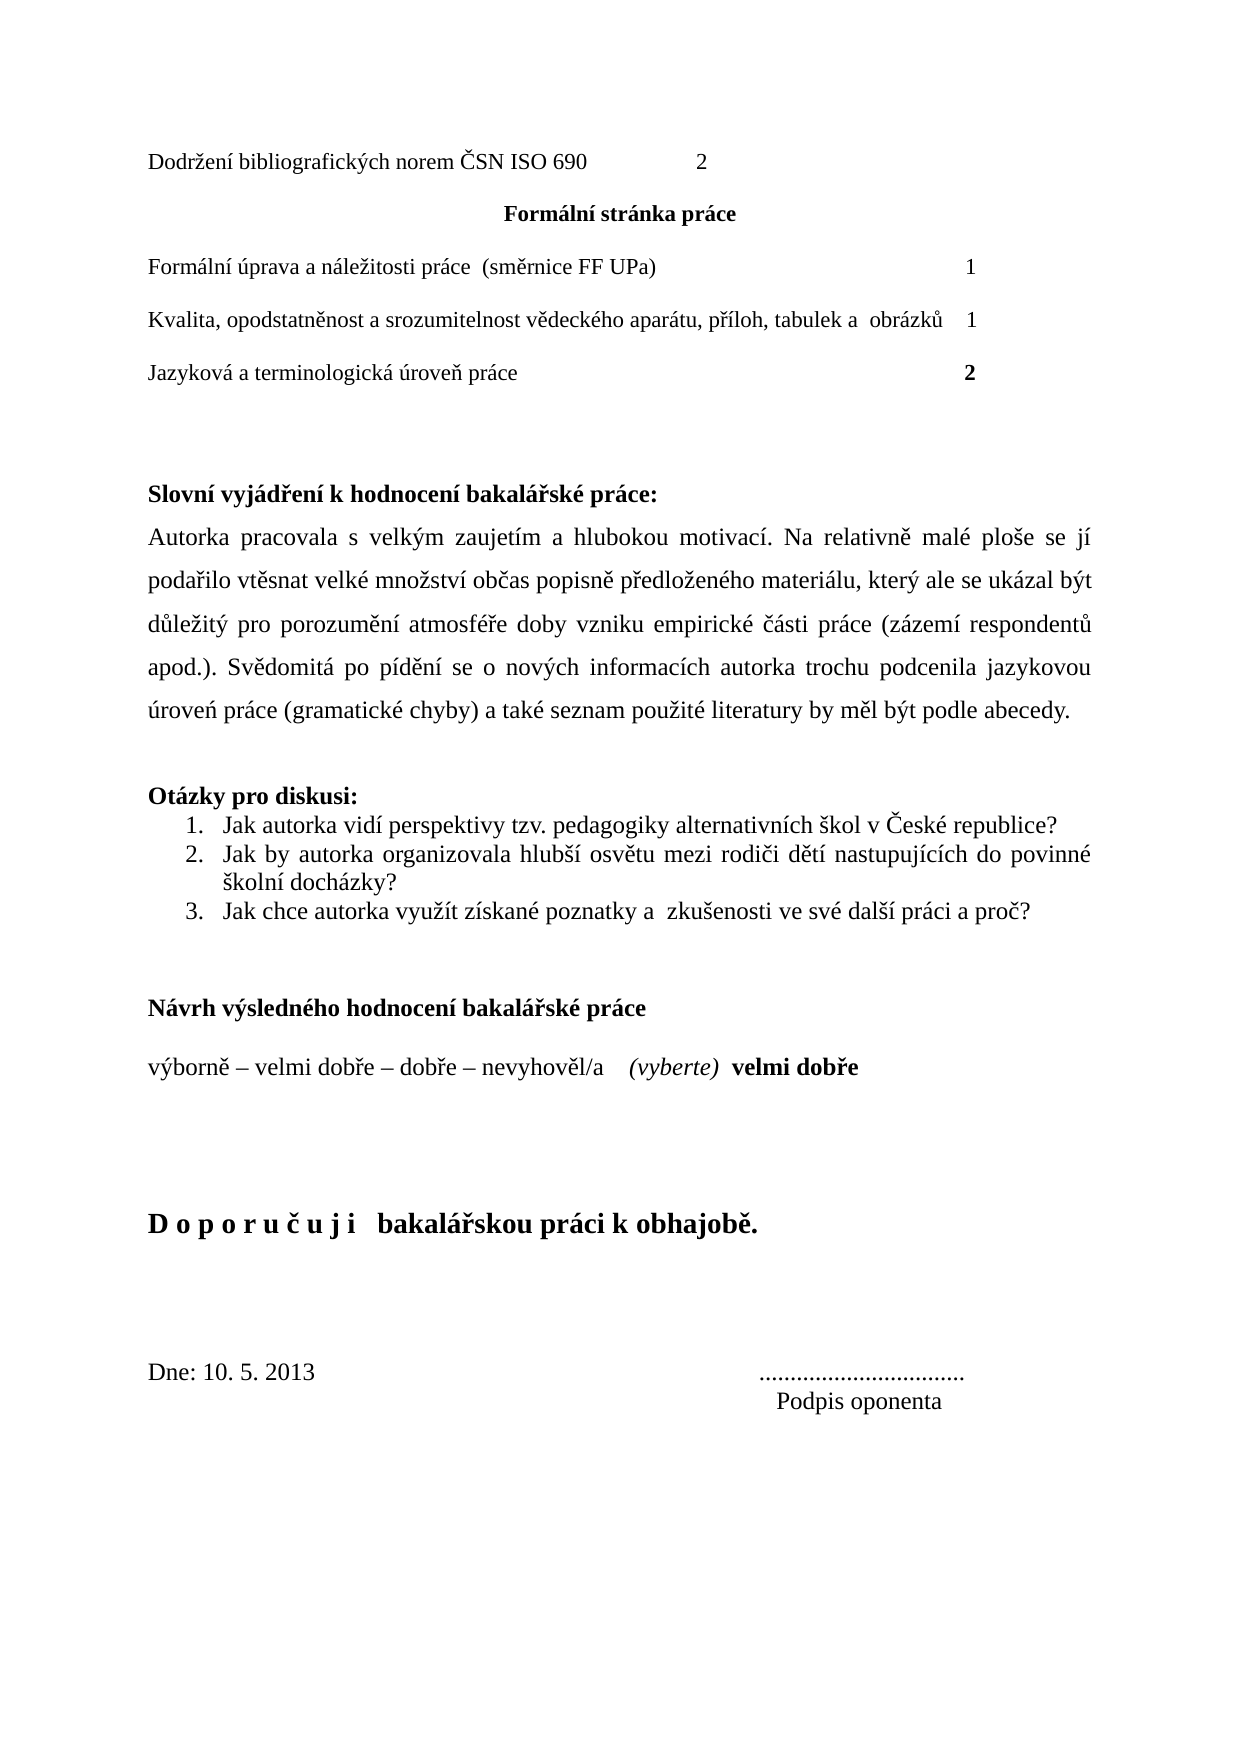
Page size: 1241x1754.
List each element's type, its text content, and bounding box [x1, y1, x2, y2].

text Jazyková a terminologická úroveň práce 2 [148, 358, 1092, 385]
list Jak by autorka organizovala hlubší osvětu mezi rodiči dětí nastupujících do povinné školní docházky? [185, 839, 1092, 896]
text D o p o r u č u j i bakalářskou práci k obhajobě. [148, 1207, 1092, 1240]
table_cell výborně – velmi dobře – dobře – nevyhověl/a (vyberte) velmi dobře [136, 1040, 1141, 1081]
table_header Návrh výsledného hodnocení bakalářské práce [136, 980, 963, 1040]
text Autorka pracovala s velkým zaujetím a hlubokou motivací. Na relativně malé ploše se jí podařilo vtěsnat velké množství občas popisně předloženého materiálu, který ale se ukázal být důležitý pro porozumění atmosféře doby vzniku empirické části práce (zázemí respondentů apod.). Svědomitá po pídění se o nových informacích autorka trochu podcenila jazykovou úroveń práce (gramatické chyby) a také seznam použité literatury by měl být podle abecedy. [148, 522, 1092, 724]
table_header [963, 980, 1141, 1040]
text Kvalita, opodstatněnost a srozumitelnost vědeckého aparátu, příloh, tabulek a obrázků 1 [148, 306, 1092, 332]
text Podpis oponenta [148, 1386, 1092, 1415]
list Jak autorka vidí perspektivy tzv. pedagogiky alternativních škol v České republice? [185, 810, 1092, 839]
text Formální úprava a náležitosti práce (směrnice FF UPa) 1 [148, 253, 1092, 279]
text Dodržení bibliografických norem ČSN ISO 690 2 [148, 148, 1092, 174]
text Formální stránka práce [148, 200, 1092, 227]
list Jak chce autorka využít získané poznatky a zkušenosti ve své další práci a proč? [185, 896, 1092, 925]
text Slovní vyjádření k hodnocení bakalářské práce: [148, 479, 1092, 508]
text Otázky pro diskusi: [148, 781, 1092, 810]
text Dne: 10. 5. 2013 ................................. [148, 1357, 1092, 1386]
